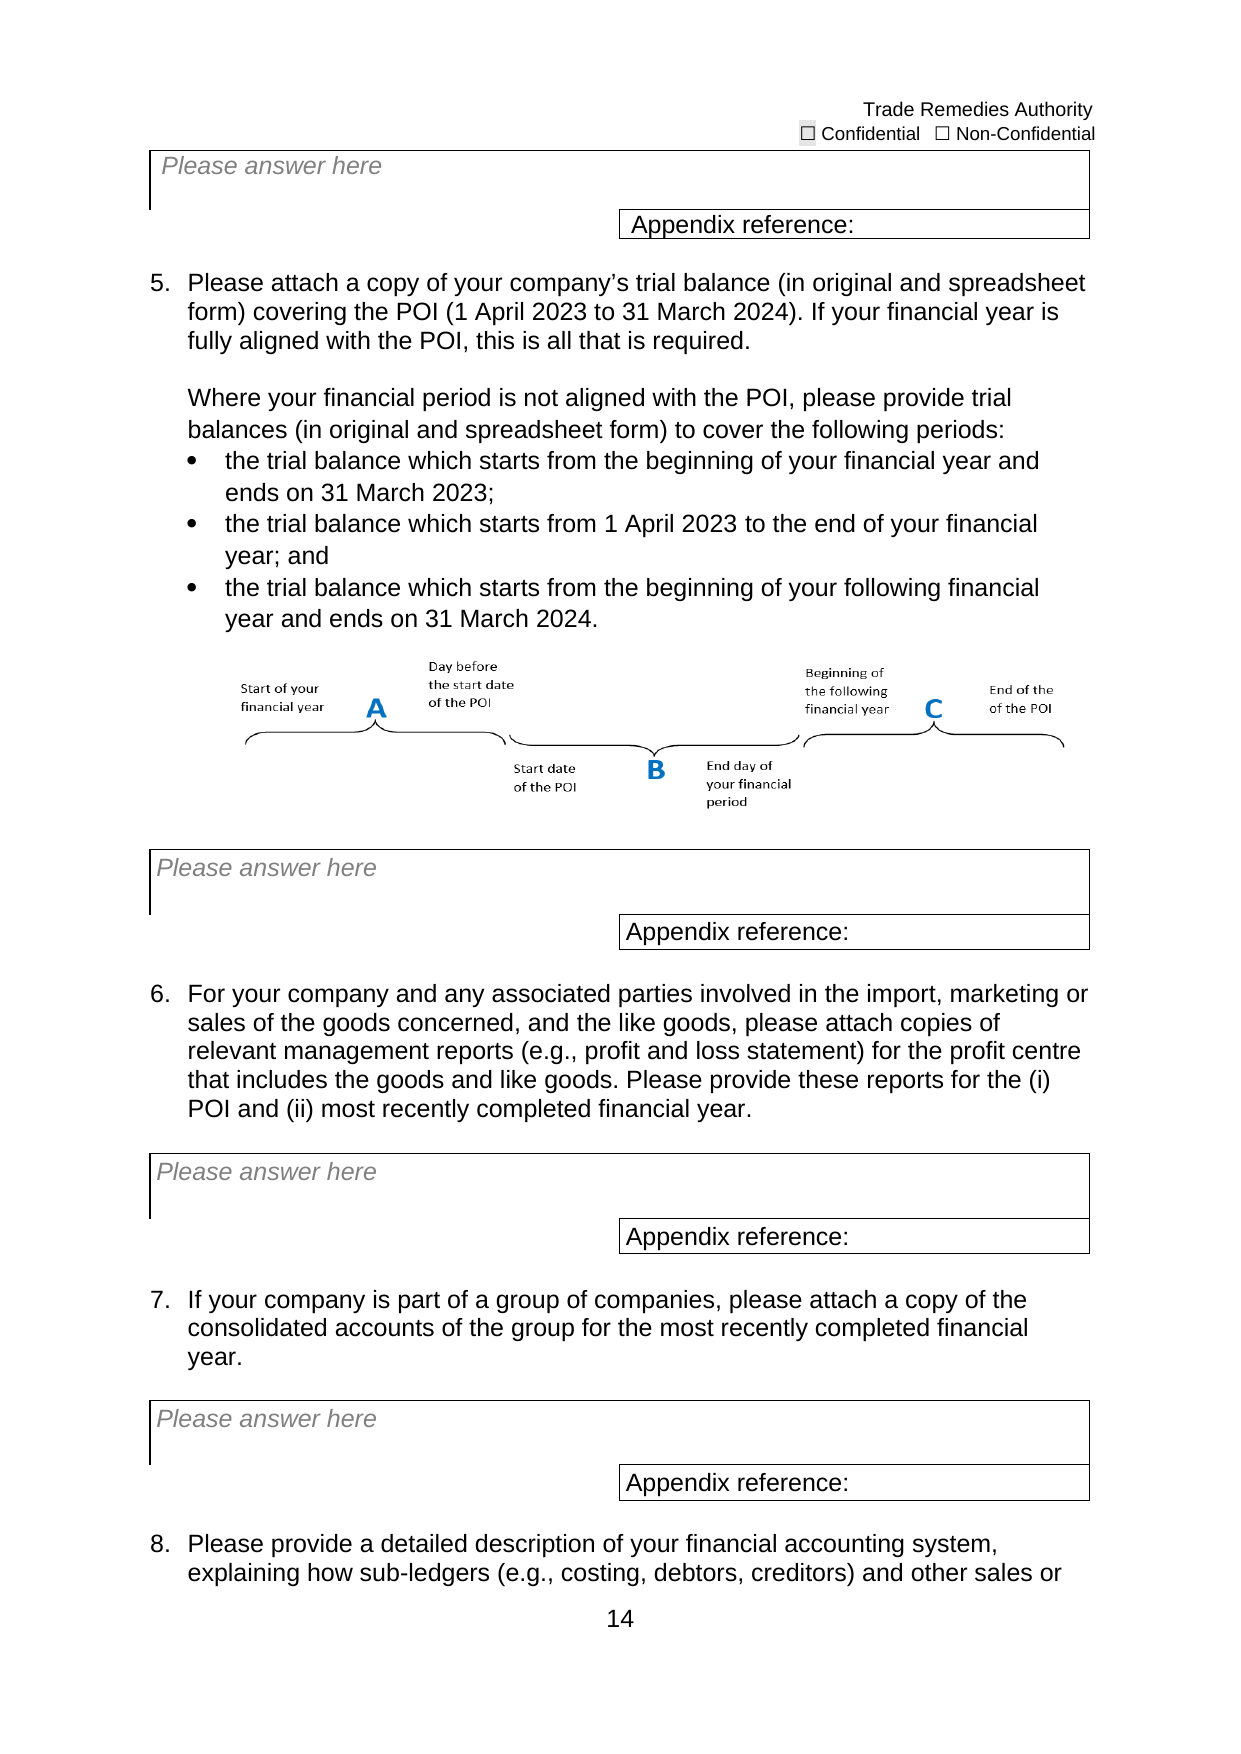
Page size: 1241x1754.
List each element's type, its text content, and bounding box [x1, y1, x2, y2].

table_cell [150, 915, 619, 949]
table_cell Appendix reference: [620, 915, 1089, 949]
list the trial balance which starts from 1 April 2023 to the end of your financial year; and [187, 509, 1090, 570]
table_header Please answer here [151, 850, 1089, 913]
list For your company and any associated parties involved in the import, marketing or sales of the goods concerned, and the like goods, please attach copies of relevant management reports (e.g., profit and loss statement) for the profit centre that includes the goods and like goods. Please provide these reports for the (i) POI and (ii) most recently completed financial year. [150, 979, 1090, 1123]
table_cell [150, 1219, 619, 1253]
list the trial balance which starts from the beginning of your following financial year and ends on 31 March 2024. [187, 573, 1090, 633]
table_cell [150, 1465, 619, 1500]
table_cell Appendix reference: [620, 1219, 1089, 1253]
table_cell [150, 210, 619, 238]
table_cell Appendix reference: [620, 1465, 1089, 1500]
table_header Please answer here [151, 151, 1089, 208]
table_cell Appendix reference: [620, 210, 1089, 238]
list Please attach a copy of your company’s trial balance (in original and spreadsheet form) covering the POI (1 April 2023 to 31 March 2024). If your financial year is fully aligned with the POI, this is all that is required. [150, 268, 1090, 354]
list Please provide a detailed description of your financial accounting system, explaining how sub-ledgers (e.g., costing, debtors, creditors) and other sales or [150, 1529, 1090, 1587]
table_header Please answer here [151, 1401, 1089, 1464]
table_header Please answer here [151, 1154, 1089, 1217]
list If your company is part of a group of companies, please attach a copy of the consolidated accounts of the group for the most recently completed financial year. [150, 1285, 1090, 1371]
text Where your financial period is not aligned with the POI, please provide trial balances (in original and spreadsheet form) to cover the following periods: [187, 383, 1090, 443]
list the trial balance which starts from the beginning of your financial year and ends on 31 March 2023; [187, 446, 1090, 507]
